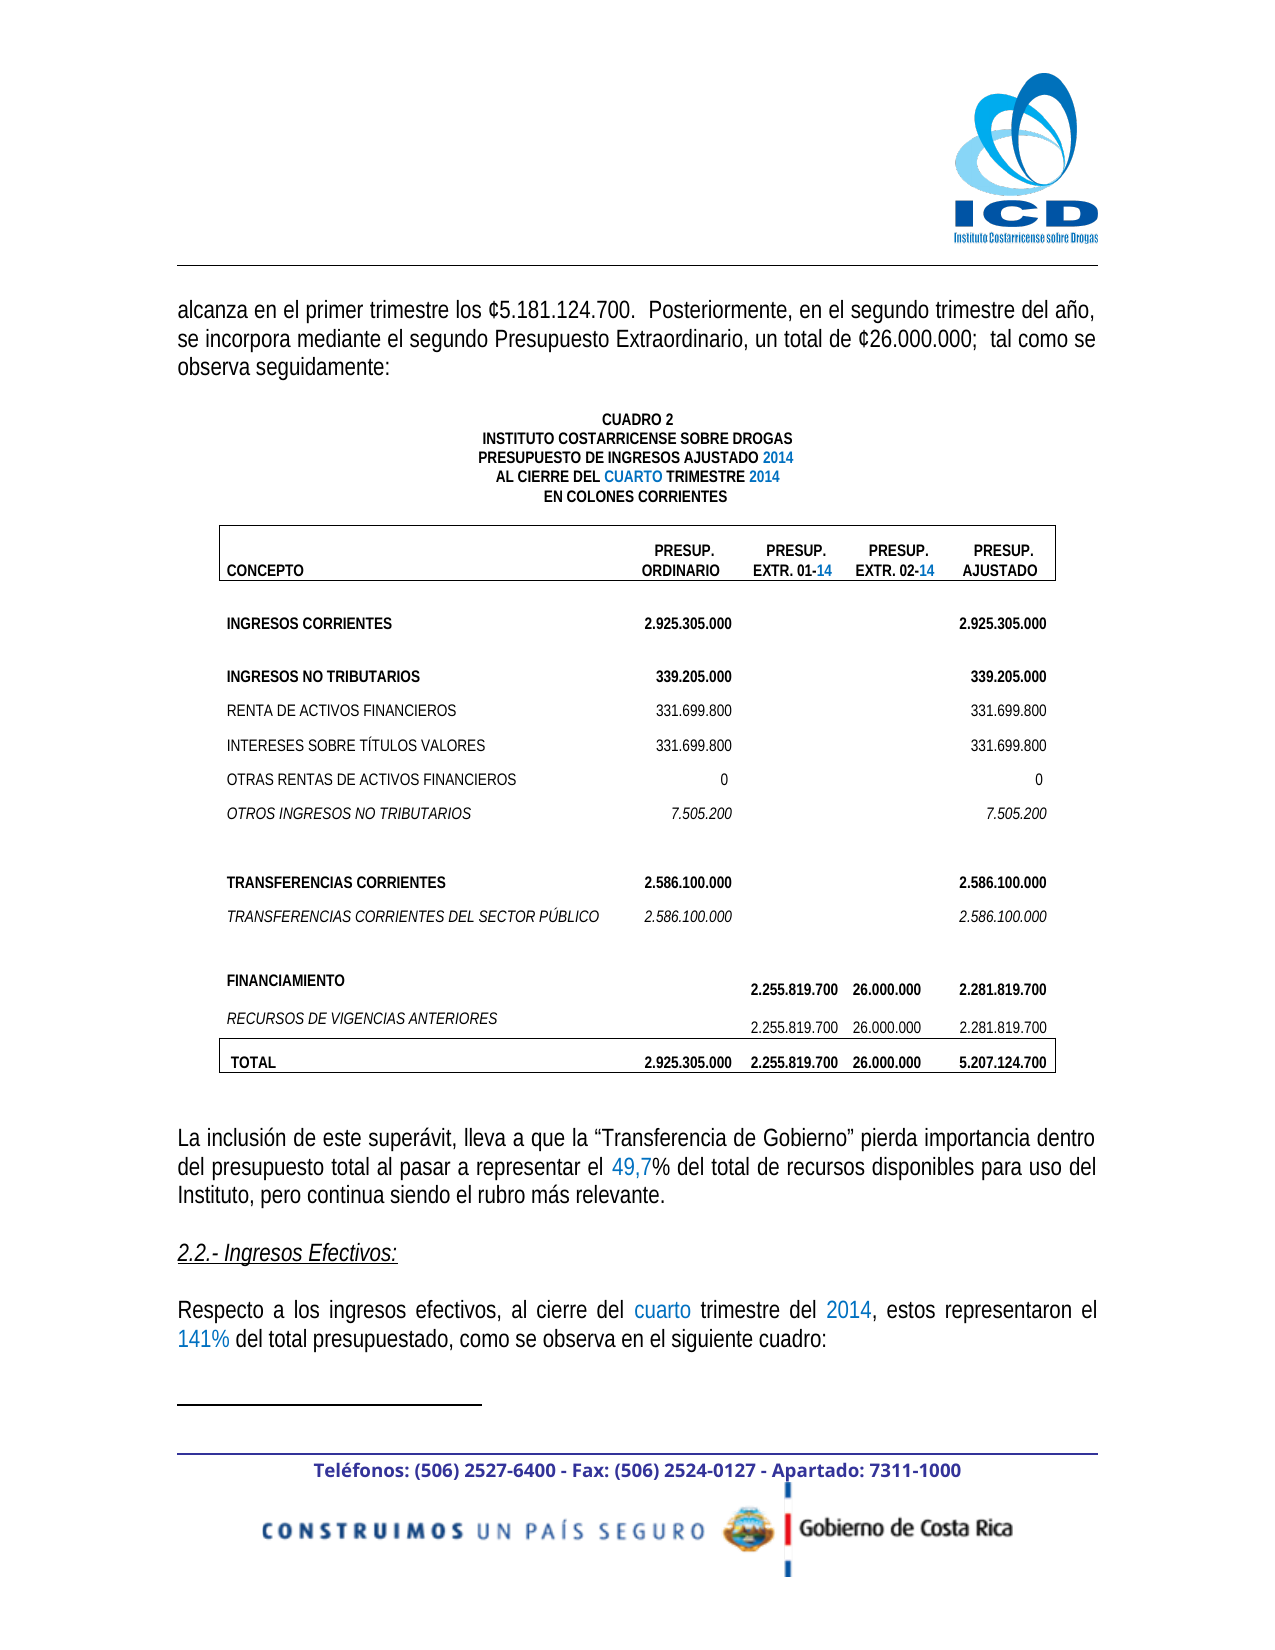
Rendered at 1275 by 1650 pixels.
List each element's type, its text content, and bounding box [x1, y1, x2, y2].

table_cell [743, 755, 845, 789]
table_cell RENTA DE ACTIVOS FINANCIEROS [219, 686, 622, 720]
table_cell 7.505.200 [622, 789, 743, 823]
text EN COLONES CORRIENTES [177, 486, 1098, 506]
table_header PRESUP. EXTR. 02-14 [845, 526, 948, 579]
table_cell 0 [948, 755, 1056, 789]
table_cell OTROS INGRESOS NO TRIBUTARIOS [219, 789, 622, 823]
table_cell [845, 581, 948, 606]
table_cell 2.281.819.700 [948, 961, 1056, 999]
table_cell [845, 926, 948, 961]
table_cell [743, 823, 845, 858]
table_cell [845, 606, 948, 633]
table_cell [948, 926, 1056, 961]
table_cell [743, 659, 845, 686]
table_cell 331.699.800 [948, 686, 1056, 720]
table_cell 26.000.000 [845, 961, 948, 999]
table_cell [845, 659, 948, 686]
table_cell 331.699.800 [948, 720, 1056, 754]
table_cell [743, 926, 845, 961]
table_cell 2.925.305.000 [622, 606, 743, 633]
table_cell 339.205.000 [948, 659, 1056, 686]
table_cell [845, 858, 948, 892]
table_cell [845, 892, 948, 926]
table_cell [948, 633, 1056, 659]
table_cell 26.000.000 [845, 999, 948, 1037]
table_cell [622, 823, 743, 858]
table_cell 2.925.305.000 [622, 1039, 743, 1072]
table_cell 26.000.000 [845, 1039, 948, 1072]
table_cell [743, 633, 845, 659]
table_cell TRANSFERENCIAS CORRIENTES [219, 858, 622, 892]
table_cell 331.699.800 [622, 686, 743, 720]
table_cell [622, 633, 743, 659]
table_cell [845, 755, 948, 789]
table_cell [622, 926, 743, 961]
table_cell 2.586.100.000 [622, 892, 743, 926]
text alcanza en el primer trimestre los ¢5.181.124.700. Posteriormente, en el segundo trimestre del año, se incorpora mediante el segundo Presupuesto Extraordinario, un total de ¢26.000.000; tal como se observa seguidamente: [177, 295, 1098, 381]
table_cell 2.586.100.000 [622, 858, 743, 892]
table_cell 2.925.305.000 [948, 606, 1056, 633]
table_cell 2.255.819.700 [743, 999, 845, 1037]
table_cell [743, 892, 845, 926]
table_cell [845, 686, 948, 720]
table_cell 2.586.100.000 [948, 858, 1056, 892]
table_header PRESUP. ORDINARIO [622, 526, 743, 579]
table_cell [845, 789, 948, 823]
table_cell RECURSOS DE VIGENCIAS ANTERIORES [219, 999, 622, 1037]
table_cell [622, 961, 743, 999]
table_cell 7.505.200 [948, 789, 1056, 823]
table_cell 331.699.800 [622, 720, 743, 754]
table_cell FINANCIAMIENTO [219, 961, 622, 999]
table_cell 5.207.124.700 [948, 1039, 1055, 1072]
table_cell 2.586.100.000 [948, 892, 1056, 926]
text Respecto a los ingresos efectivos, al cierre del cuarto trimestre del 2014, estos representaron el 141% del total presupuestado, como se observa en el siguiente cuadro: [177, 1295, 1098, 1352]
table_cell [743, 789, 845, 823]
text La inclusión de este superávit, lleva a que la “Transferencia de Gobierno” pierda importancia dentro del presupuesto total al pasar a representar el 49,7% del total de recursos disponibles para uso del Instituto, pero continua siendo el rubro más relevante. [177, 1123, 1098, 1209]
table_header CONCEPTO [220, 526, 622, 579]
table_cell 339.205.000 [622, 659, 743, 686]
table_cell TRANSFERENCIAS CORRIENTES DEL SECTOR PÚBLICO [219, 892, 622, 926]
text CUADRO 2 [177, 410, 1098, 429]
table_cell [219, 581, 622, 606]
table_header PRESUP. AJUSTADO [948, 526, 1055, 579]
table_cell [743, 686, 845, 720]
table_cell [622, 581, 743, 606]
table_cell [219, 926, 622, 961]
table_cell [219, 633, 622, 659]
table_cell [743, 606, 845, 633]
table_cell 2.281.819.700 [948, 999, 1056, 1037]
text AL CIERRE DEL CUARTO TRIMESTRE 2014 [177, 467, 1098, 486]
table_cell INGRESOS CORRIENTES [219, 606, 622, 633]
table_cell [743, 858, 845, 892]
table_cell 2.255.819.700 [743, 1039, 845, 1072]
table_cell [845, 633, 948, 659]
table_cell INTERESES SOBRE TÍTULOS VALORES [219, 720, 622, 754]
text 2.2.- Ingresos Efectivos: [177, 1238, 1098, 1266]
table_cell [845, 823, 948, 858]
table_header PRESUP. EXTR. 01-14 [743, 526, 845, 579]
text INSTITUTO COSTARRICENSE SOBRE DROGAS [177, 429, 1098, 448]
table_cell 2.255.819.700 [743, 961, 845, 999]
table_cell INGRESOS NO TRIBUTARIOS [219, 659, 622, 686]
table_cell [743, 720, 845, 754]
table_cell [743, 581, 845, 606]
table_cell TOTAL [220, 1039, 622, 1072]
table_cell [845, 720, 948, 754]
table_cell [948, 823, 1056, 858]
table_cell [622, 999, 743, 1037]
text PRESUPUESTO DE INGRESOS AJUSTADO 2014 [177, 448, 1098, 467]
table_cell 0 [622, 755, 743, 789]
table_cell [948, 581, 1056, 606]
table_cell [219, 823, 622, 858]
table_cell OTRAS RENTAS DE ACTIVOS FINANCIEROS [219, 755, 622, 789]
